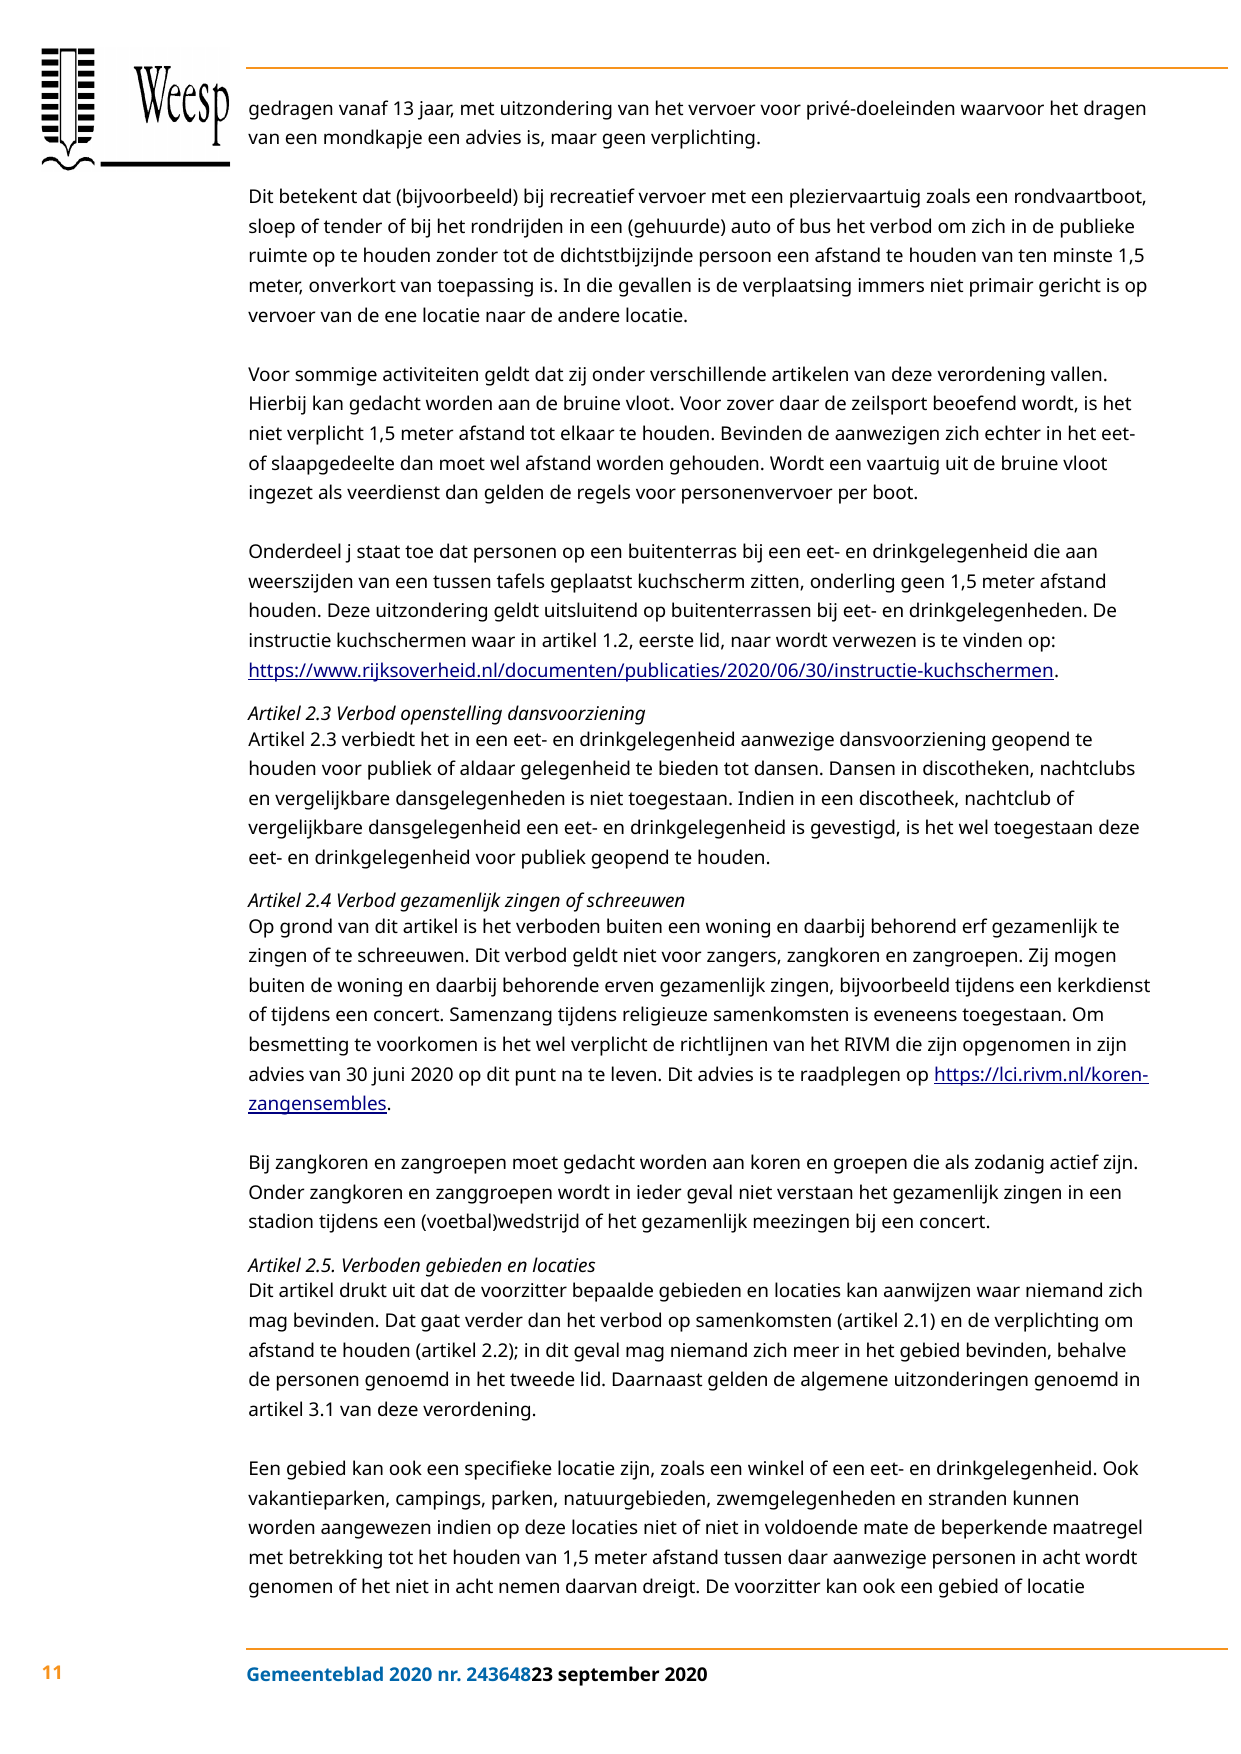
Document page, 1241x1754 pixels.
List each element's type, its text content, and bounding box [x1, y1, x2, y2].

text Voor sommige activiteiten geldt dat zij onder verschillende artikelen van deze verordening vallen. Hierbij kan gedacht worden aan de bruine vloot. Voor zover daar de zeilsport beoefend wordt, is het niet verplicht 1,5 meter afstand tot elkaar te houden. Bevinden de aanwezigen zich echter in het eet- of slaapgedeelte dan moet wel afstand worden gehouden. Wordt een vaartuig uit de bruine vloot ingezet als veerdienst dan gelden de regels voor personenvervoer per boot. [248, 361, 1152, 505]
text Artikel 2.3 Verbod openstelling dansvoorziening [248, 700, 1152, 726]
text Dit betekent dat (bijvoorbeeld) bij recreatief vervoer met een pleziervaartuig zoals een rondvaartboot, sloep of tender of bij het rondrijden in een (gehuurde) auto of bus het verbod om zich in de publieke ruimte op te houden zonder tot de dichtstbijzijnde persoon een afstand te houden van ten minste 1,5 meter, onverkort van toepassing is. In die gevallen is de verplaatsing immers niet primair gericht is op vervoer van de ene locatie naar de andere locatie. [248, 183, 1152, 328]
text Artikel 2.4 Verbod gezamenlijk zingen of schreeuwen [248, 887, 1152, 913]
text gedragen vanaf 13 jaar, met uitzondering van het vervoer voor privé-doeleinden waarvoor het dragen van een mondkapje een advies is, maar geen verplichting. [248, 95, 1152, 150]
text Onderdeel j staat toe dat personen op een buitenterras bij een eet- en drinkgelegenheid die aan weerszijden van een tussen tafels geplaatst kuchscherm zitten, onderling geen 1,5 meter afstand houden. Deze uitzondering geldt uitsluitend op buitenterrassen bij eet- en drinkgelegenheden. De instructie kuchschermen waar in artikel 1.2, eerste lid, naar wordt verwezen is te vinden op: https://www.rijksoverheid.nl/documenten/publicaties/2020/06/30/instructie-kuchschermen. [248, 538, 1152, 683]
text Artikel 2.3 verbiedt het in een eet- en drinkgelegenheid aanwezige dansvoorziening geopend te houden voor publiek of aldaar gelegenheid te bieden tot dansen. Dansen in discotheken, nachtclubs en vergelijkbare dansgelegenheden is niet toegestaan. Indien in een discotheek, nachtclub of vergelijkbare dansgelegenheid een eet- en drinkgelegenheid is gevestigd, is het wel toegestaan deze eet- en drinkgelegenheid voor publiek geopend te houden. [248, 726, 1152, 870]
text Dit artikel drukt uit dat de voorzitter bepaalde gebieden en locaties kan aanwijzen waar niemand zich mag bevinden. Dat gaat verder dan het verbod op samenkomsten (artikel 2.1) en de verplichting om afstand te houden (artikel 2.2); in dit geval mag niemand zich meer in het gebied bevinden, behalve de personen genoemd in het tweede lid. Daarnaast gelden de algemene uitzonderingen genoemd in artikel 3.1 van deze verordening. [248, 1278, 1152, 1422]
text Op grond van dit artikel is het verboden buiten een woning en daarbij behorend erf gezamenlijk te zingen of te schreeuwen. Dit verbod geldt niet voor zangers, zangkoren en zangroepen. Zij mogen buiten de woning en daarbij behorende erven gezamenlijk zingen, bijvoorbeeld tijdens een kerkdienst of tijdens een concert. Samenzang tijdens religieuze samenkomsten is eveneens toegestaan. Om besmetting te voorkomen is het wel verplicht de richtlijnen van het RIVM die zijn opgenomen in zijn advies van 30 juni 2020 op dit punt na te leven. Dit advies is te raadplegen op https://lci.rivm.nl/koren-zangensembles. [248, 913, 1152, 1116]
text Bij zangkoren en zangroepen moet gedacht worden aan koren en groepen die als zodanig actief zijn. Onder zangkoren en zanggroepen wordt in ieder geval niet verstaan het gezamenlijk zingen in een stadion tijdens een (voetbal)wedstrijd of het gezamenlijk meezingen bij een concert. [248, 1149, 1152, 1234]
picture [41, 47, 231, 172]
text Een gebied kan ook een specifieke locatie zijn, zoals een winkel of een eet- en drinkgelegenheid. Ook vakantieparken, campings, parken, natuurgebieden, zwemgelegenheden en stranden kunnen worden aangewezen indien op deze locaties niet of niet in voldoende mate de beperkende maatregel met betrekking tot het houden van 1,5 meter afstand tussen daar aanwezige personen in acht wordt genomen of het niet in acht nemen daarvan dreigt. De voorzitter kan ook een gebied of locatie [248, 1455, 1152, 1599]
text Artikel 2.5. Verboden gebieden en locaties [248, 1252, 1152, 1278]
